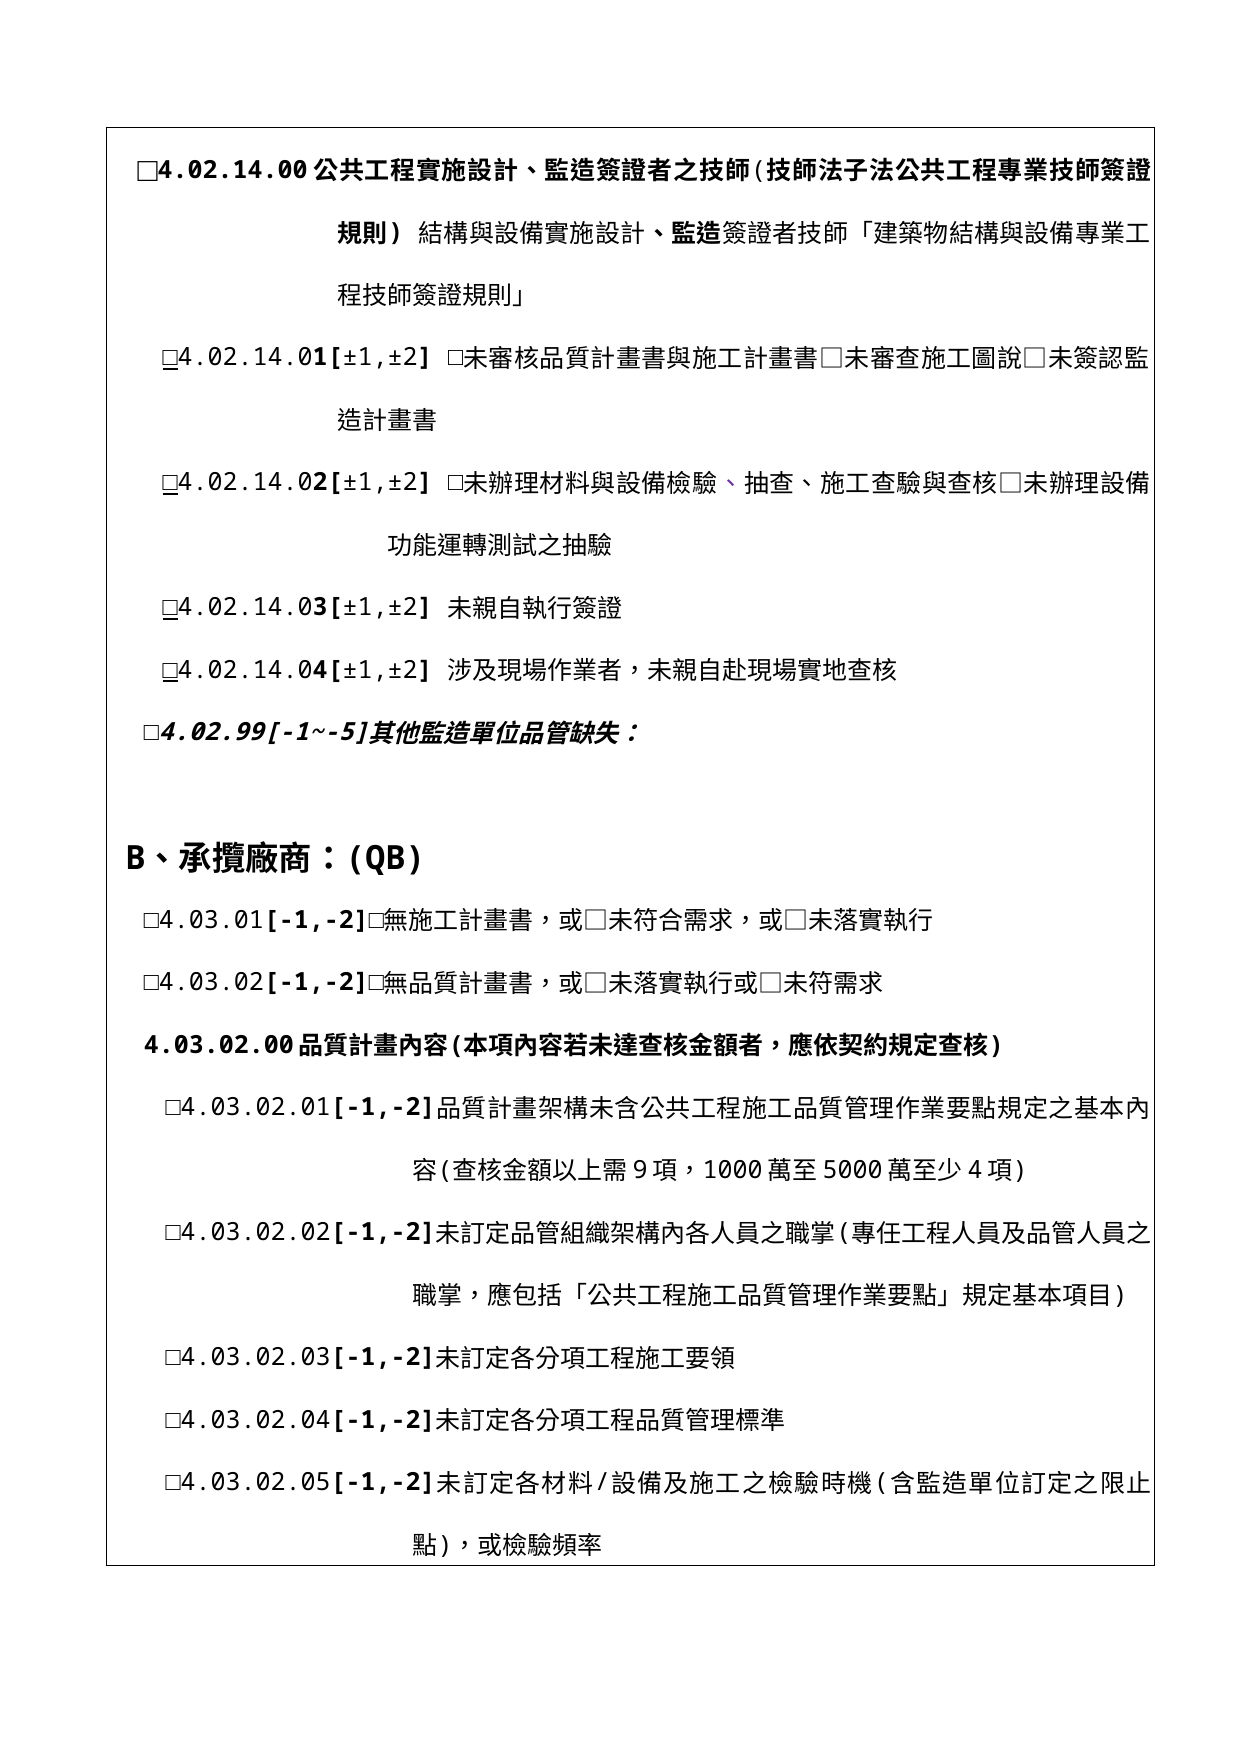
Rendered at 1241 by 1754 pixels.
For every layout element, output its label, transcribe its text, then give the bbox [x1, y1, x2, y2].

table_cell □4.02.14.00公共工程實施設計、監造簽證者之技師(技師法子法公共工程專業技師簽證規則) 結構與設備實施設計、監造簽證者技師「建築物結構與設備專業工程技師簽證規則」 □4.02.14.01[±1,±2] □未審核品質計畫書與施工計畫書□未審查施工圖說□未簽認監造計畫書 □4.02.14.02[±1,±2] □未辦理材料與設備檢驗、抽查、施工查驗與查核□未辦理設備功能運轉測試之抽驗 □4.02.14.03[±1,±2] 未親自執行簽證 □4.02.14.04[±1,±2] 涉及現場作業者，未親自赴現場實地查核 □4.02.99[-1~-5]其他監造單位品管缺失： B、承攬廠商：(QB) □4.03.01[-1,-2]□無施工計畫書，或□未符合需求，或□未落實執行 □4.03.02[-1,-2]□無品質計畫書，或□未落實執行或□未符需求 4.03.02.00品質計畫內容(本項內容若未達查核金額者，應依契約規定查核) □4.03.02.01[-1,-2]品質計畫架構未含公共工程施工品質管理作業要點規定之基本內容(查核金額以上需9項，1000萬至5000萬至少4項) □4.03.02.02[-1,-2]未訂定品管組織架構內各人員之職掌(專任工程人員及品管人員之職掌，應包括「公共工程施工品質管理作業要點」規定基本項目) □4.03.02.03[-1,-2]未訂定各分項工程施工要領 □4.03.02.04[-1,-2]未訂定各分項工程品質管理標準 □4.03.02.05[-1,-2]未訂定各材料/設備及施工之檢驗時機(含監造單位訂定之限止點)，或檢驗頻率 [107, 128, 1154, 1564]
